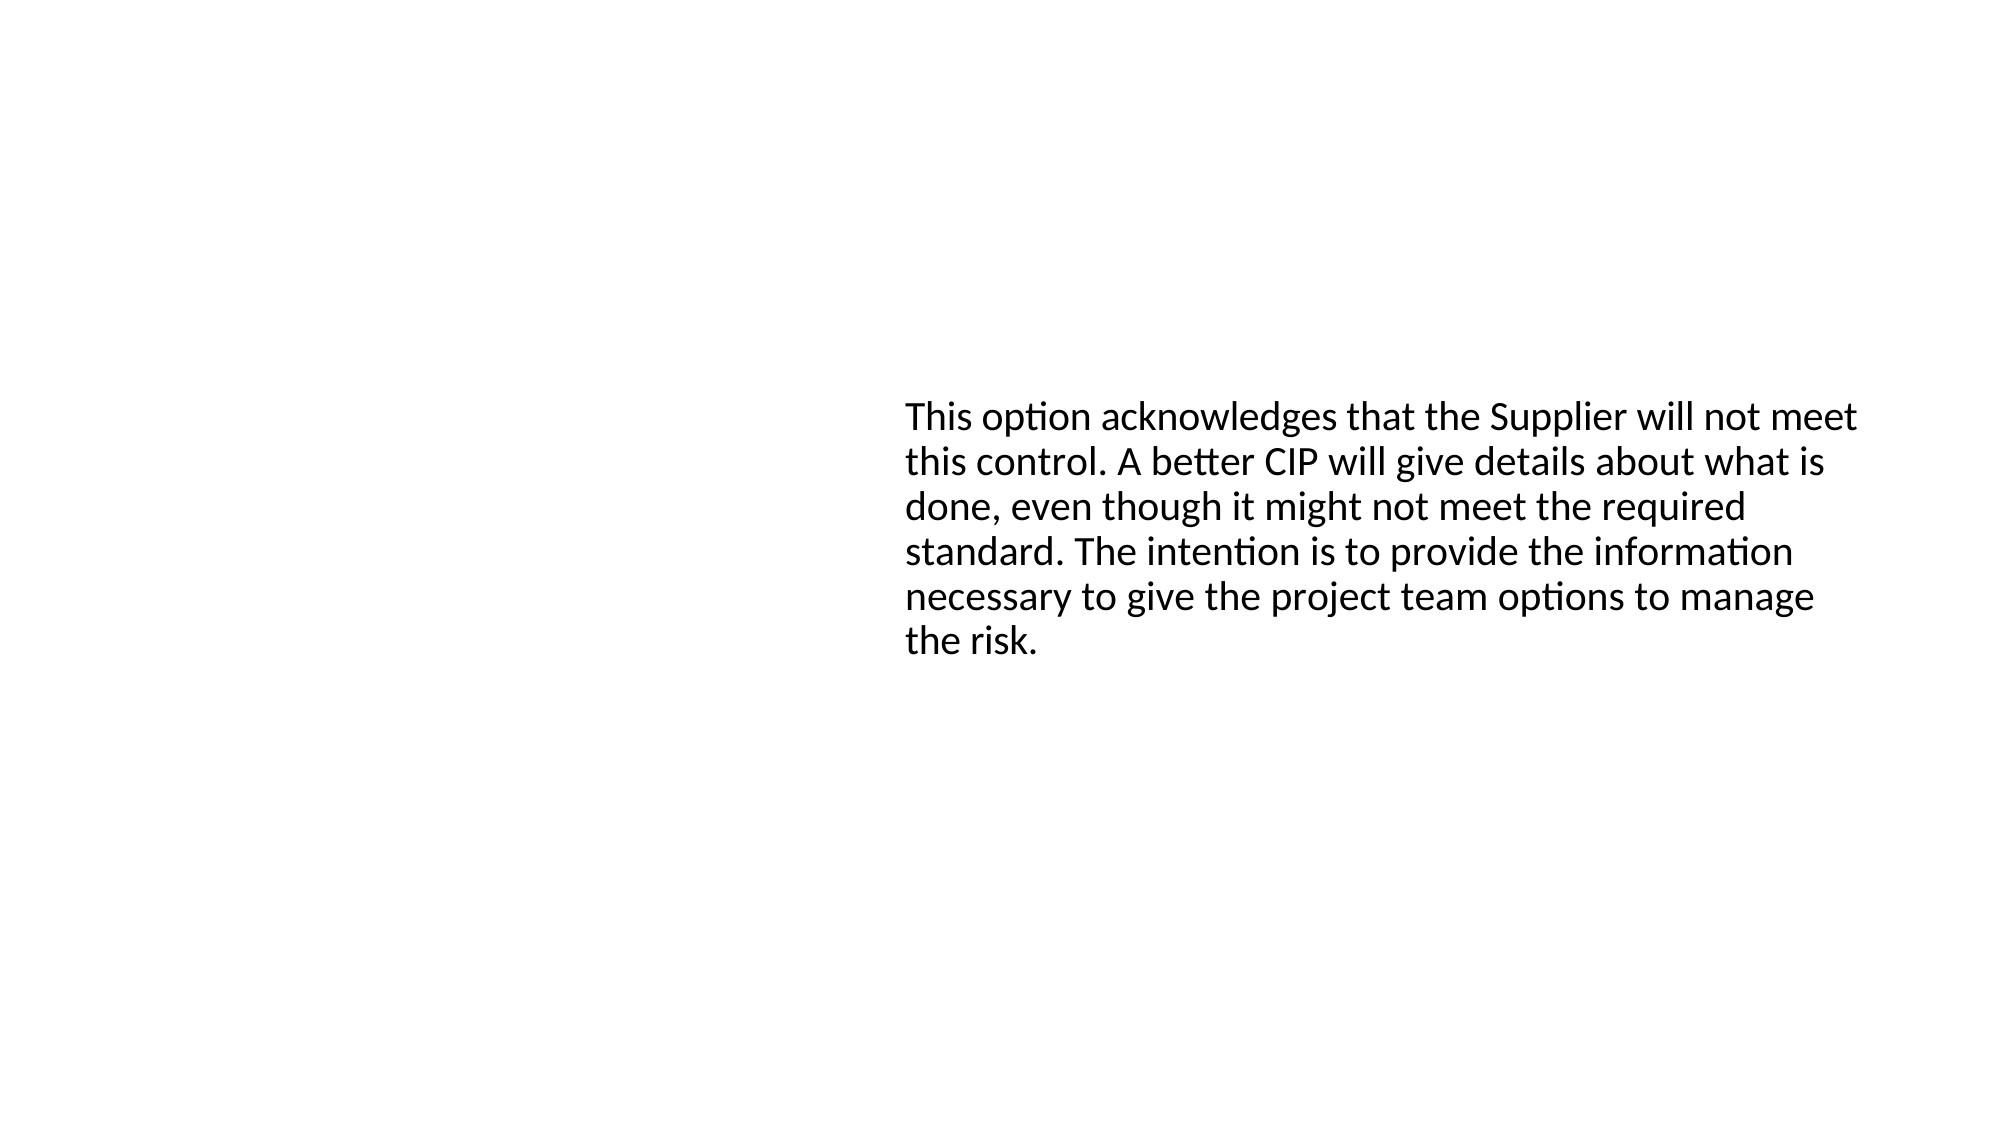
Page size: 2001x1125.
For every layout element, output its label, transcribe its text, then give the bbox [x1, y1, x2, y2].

text 5. [Least preferred] [67, 386, 771, 470]
text This option acknowledges that the Supplier will not meet [905, 394, 1868, 439]
text CIP Options in detail [68, 728, 406, 772]
text not be met. [67, 556, 771, 643]
text done, even though it might not meet the required [905, 484, 1868, 529]
text standard. The intention is to provide the information [905, 529, 1868, 574]
text this control. A better CIP will give details about what is [905, 439, 1868, 484]
text This control will [67, 470, 771, 556]
text necessary to give the project team options to manage [905, 574, 1868, 619]
text the risk. [905, 619, 1868, 663]
